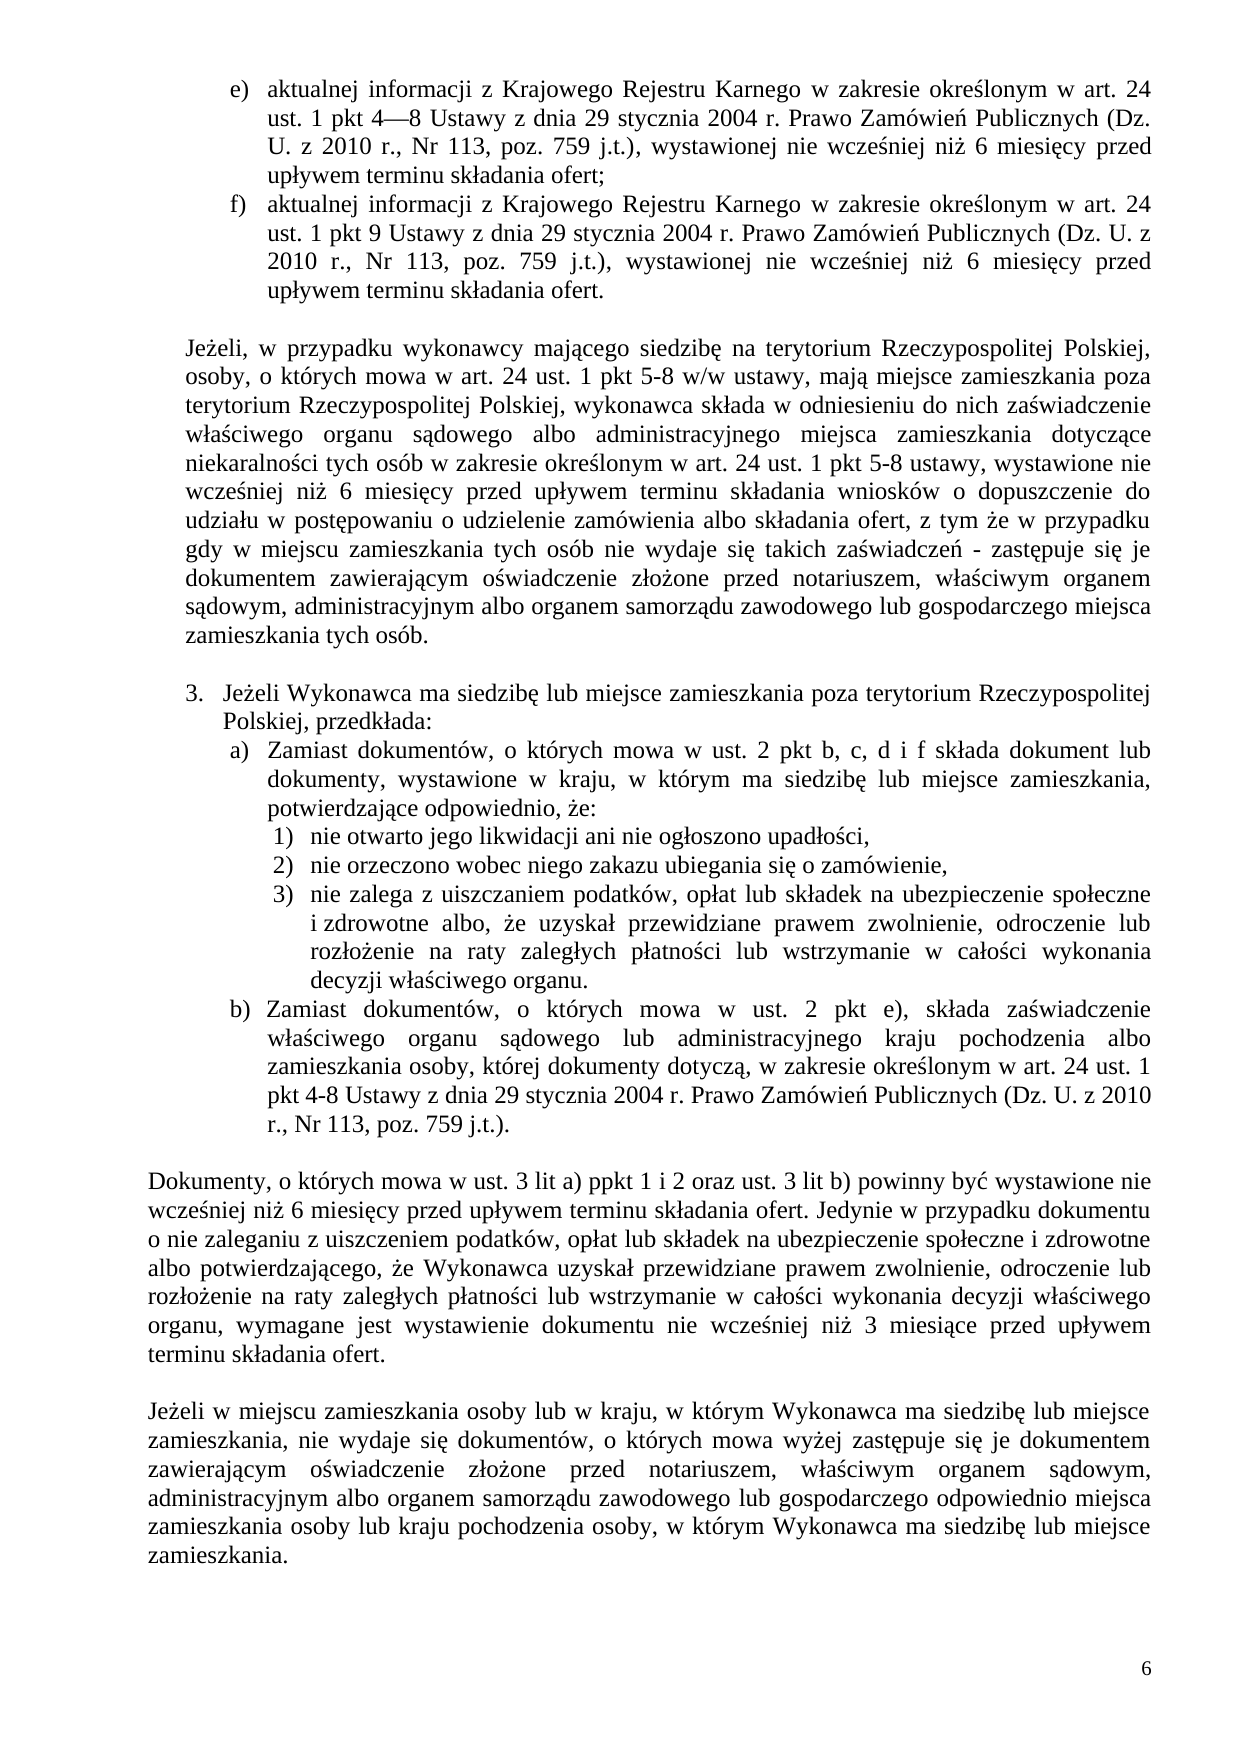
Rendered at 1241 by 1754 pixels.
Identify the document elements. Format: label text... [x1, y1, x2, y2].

list Zamiast dokumentów, o których mowa w ust. 2 pkt e), składa zaświadczenie właściwego organu sądowego lub administracyjnego kraju pochodzenia albo zamieszkania osoby, której dokumenty dotyczą, w zakresie określonym w art. 24 ust. 1 pkt 4-8 Ustawy z dnia 29 stycznia 2004 r. Prawo Zamówień Publicznych (Dz. U. z 2010 r., Nr 113, poz. 759 j.t.). [229, 994, 1152, 1138]
list aktualnej informacji z Krajowego Rejestru Karnego w zakresie określonym w art. 24 ust. 1 pkt 9 Ustawy z dnia 29 stycznia 2004 r. Prawo Zamówień Publicznych (Dz. U. z 2010 r., Nr 113, poz. 759 j.t.), wystawionej nie wcześniej niż 6 miesięcy przed upływem terminu składania ofert. [229, 189, 1152, 304]
text Jeżeli, w przypadku wykonawcy mającego siedzibę na terytorium Rzeczypospolitej Polskiej, osoby, o których mowa w art. 24 ust. 1 pkt 5-8 w/w ustawy, mają miejsce zamieszkania poza terytorium Rzeczypospolitej Polskiej, wykonawca składa w odniesieniu do nich zaświadczenie właściwego organu sądowego albo administracyjnego miejsca zamieszkania dotyczące niekaralności tych osób w zakresie określonym w art. 24 ust. 1 pkt 5-8 ustawy, wystawione nie wcześniej niż 6 miesięcy przed upływem terminu składania wniosków o dopuszczenie do udziału w postępowaniu o udzielenie zamówienia albo składania ofert, z tym że w przypadku gdy w miejscu zamieszkania tych osób nie wydaje się takich zaświadczeń - zastępuje się je dokumentem zawierającym oświadczenie złożone przed notariuszem, właściwym organem sądowym, administracyjnym albo organem samorządu zawodowego lub gospodarczego miejsca zamieszkania tych osób. [185, 333, 1152, 649]
list Zamiast dokumentów, o których mowa w ust. 2 pkt b, c, d i f składa dokument lub dokumenty, wystawione w kraju, w którym ma siedzibę lub miejsce zamieszkania, potwierdzające odpowiednio, że: [229, 735, 1152, 821]
list aktualnej informacji z Krajowego Rejestru Karnego w zakresie określonym w art. 24 ust. 1 pkt 4—8 Ustawy z dnia 29 stycznia 2004 r. Prawo Zamówień Publicznych (Dz. U. z 2010 r., Nr 113, poz. 759 j.t.), wystawionej nie wcześniej niż 6 miesięcy przed upływem terminu składania ofert; [229, 74, 1152, 189]
text Jeżeli w miejscu zamieszkania osoby lub w kraju, w którym Wykonawca ma siedzibę lub miejsce zamieszkania, nie wydaje się dokumentów, o których mowa wyżej zastępuje się je dokumentem zawierającym oświadczenie złożone przed notariuszem, właściwym organem sądowym, administracyjnym albo organem samorządu zawodowego lub gospodarczego odpowiednio miejsca zamieszkania osoby lub kraju pochodzenia osoby, w którym Wykonawca ma siedzibę lub miejsce zamieszkania. [148, 1396, 1152, 1569]
list nie zalega z uiszczaniem podatków, opłat lub składek na ubezpieczenie społeczne i zdrowotne albo, że uzyskał przewidziane prawem zwolnienie, odroczenie lub rozłożenie na raty zaległych płatności lub wstrzymanie w całości wykonania decyzji właściwego organu. [273, 879, 1152, 994]
list nie orzeczono wobec niego zakazu ubiegania się o zamówienie, [273, 850, 1152, 879]
text Dokumenty, o których mowa w ust. 3 lit a) ppkt 1 i 2 oraz ust. 3 lit b) powinny być wystawione nie wcześniej niż 6 miesięcy przed upływem terminu składania ofert. Jedynie w przypadku dokumentu o nie zaleganiu z uiszczeniem podatków, opłat lub składek na ubezpieczenie społeczne i zdrowotne albo potwierdzającego, że Wykonawca uzyskał przewidziane prawem zwolnienie, odroczenie lub rozłożenie na raty zaległych płatności lub wstrzymanie w całości wykonania decyzji właściwego organu, wymagane jest wystawienie dokumentu nie wcześniej niż 3 miesiące przed upływem terminu składania ofert. [148, 1166, 1152, 1368]
list Jeżeli Wykonawca ma siedzibę lub miejsce zamieszkania poza terytorium Rzeczypospolitej Polskiej, przedkłada: [185, 678, 1152, 735]
list nie otwarto jego likwidacji ani nie ogłoszono upadłości, [273, 821, 1152, 850]
